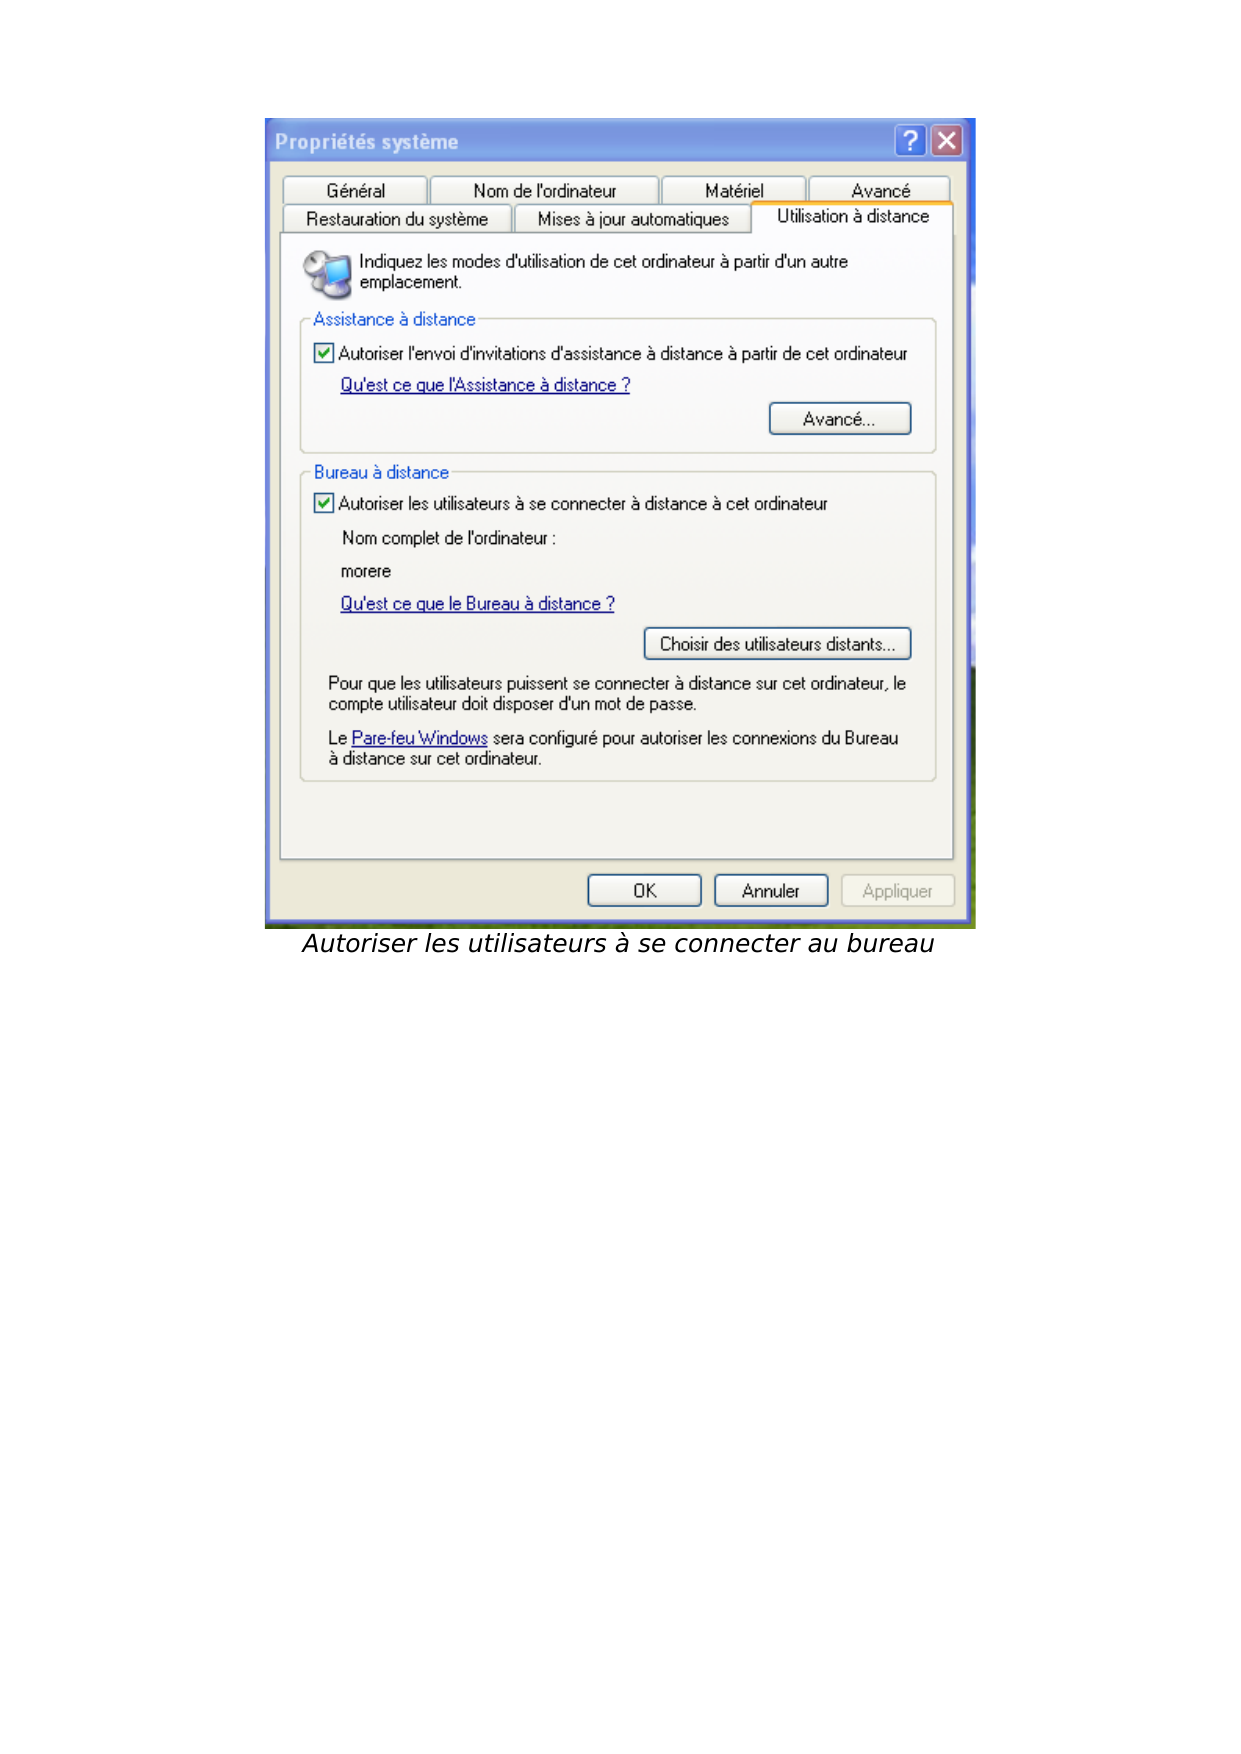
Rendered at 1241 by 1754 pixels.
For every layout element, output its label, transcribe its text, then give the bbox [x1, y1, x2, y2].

picture [264, 118, 976, 929]
text Autoriser les utilisateurs à se connecter au bureau [265, 929, 976, 958]
